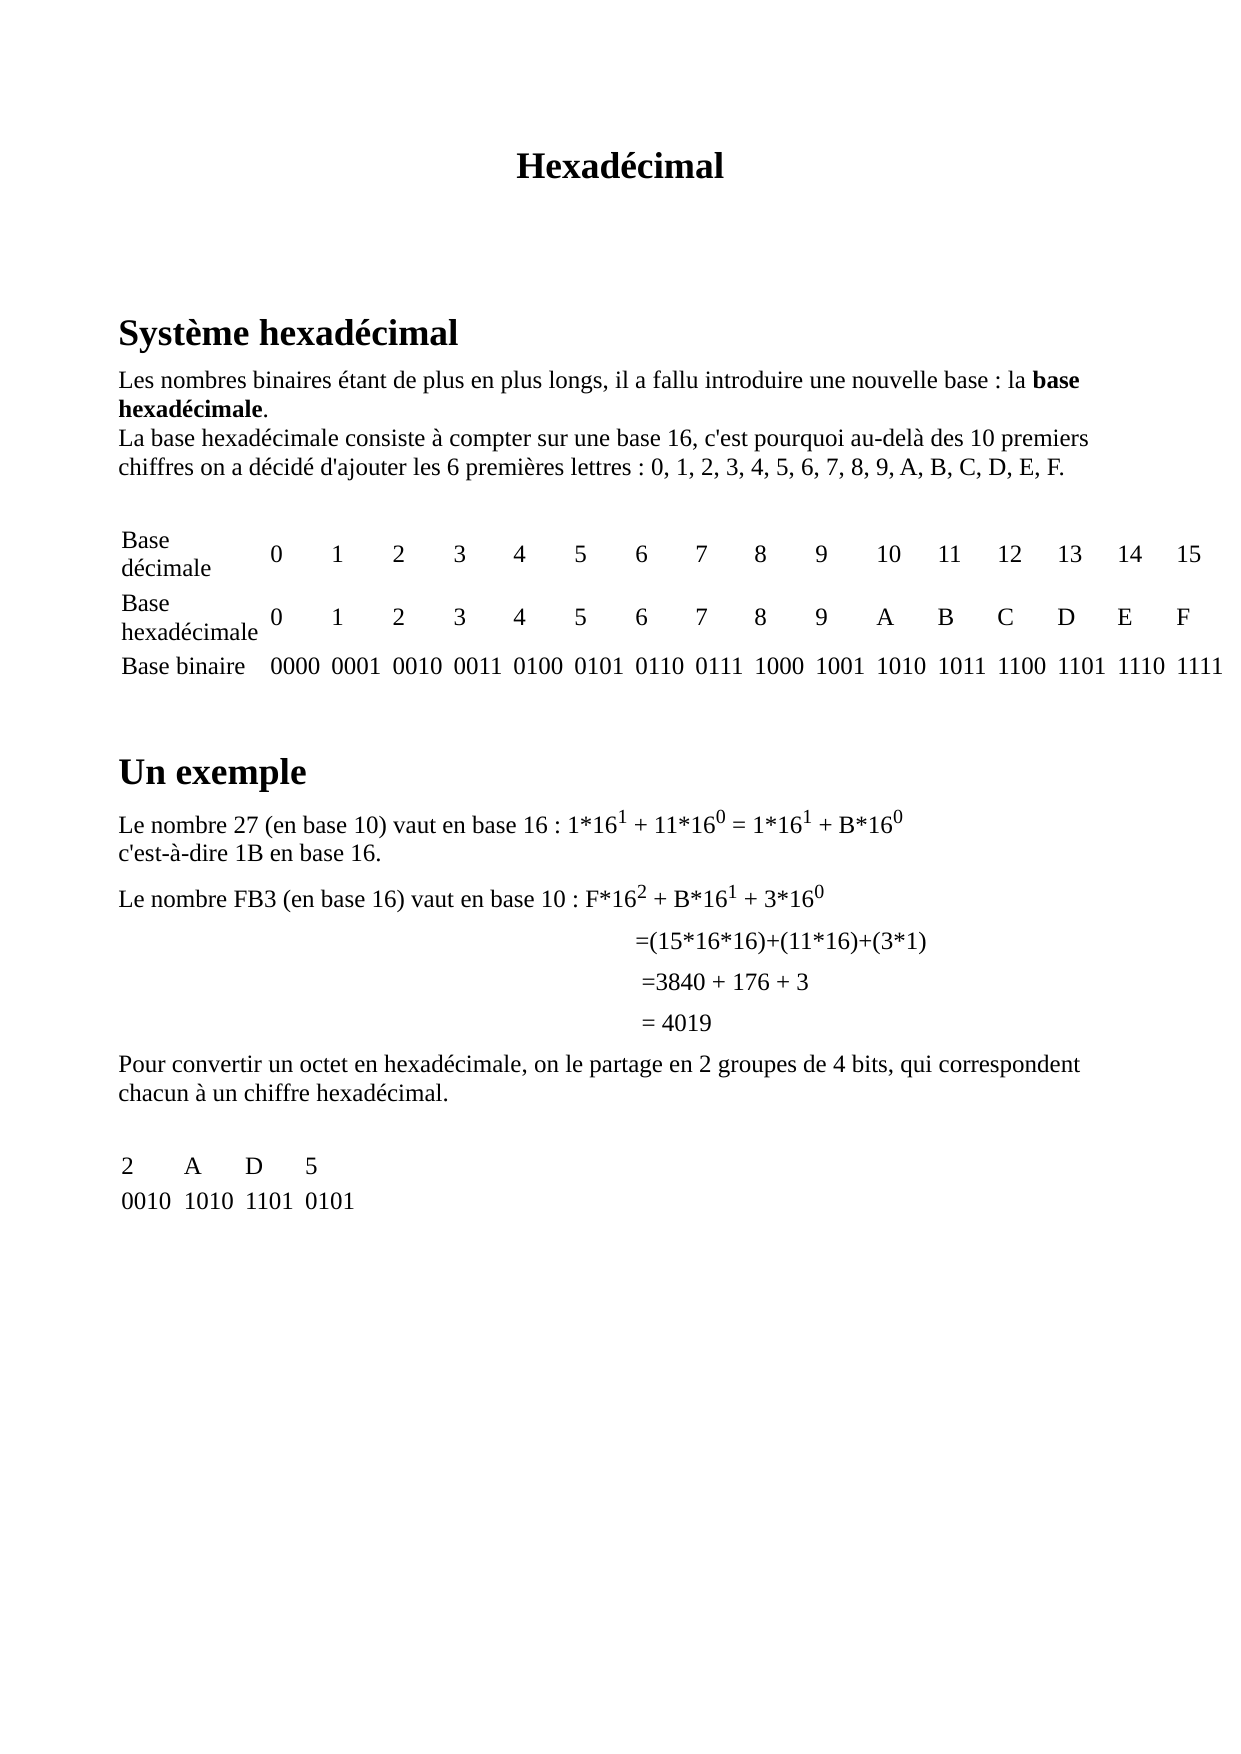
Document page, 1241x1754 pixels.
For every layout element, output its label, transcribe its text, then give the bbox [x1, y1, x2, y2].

text Les nombres binaires étant de plus en plus longs, il a fallu introduire une nouvelle base : la base hexadécimale. La base hexadécimale consiste à compter sur une base 16, c'est pourquoi au-delà des 10 premiers chiffres on a décidé d'ajouter les 6 premières lettres : 0, 1, 2, 3, 4, 5, 6, 7, 8, 9, A, B, C, D, E, F. [118, 366, 1122, 481]
table_cell 1100 [994, 649, 1054, 683]
table_cell 1011 [934, 649, 994, 683]
table_header 4 [510, 522, 571, 585]
table_cell E [1114, 585, 1173, 648]
table_cell 0 [267, 585, 328, 648]
table_cell 1010 [181, 1183, 242, 1217]
table_header 1 [328, 522, 389, 585]
table_cell Base hexadécimale [118, 585, 267, 648]
table_header 2 [389, 522, 450, 585]
table_header D [242, 1148, 302, 1183]
table_cell 1101 [242, 1183, 302, 1217]
table_cell Base binaire [118, 649, 267, 683]
table_header 5 [302, 1148, 367, 1183]
subtitle Système hexadécimal [118, 310, 1122, 353]
table_header 10 [873, 522, 934, 585]
table_cell A [873, 585, 934, 648]
table_header 5 [571, 522, 632, 585]
table_header 8 [751, 522, 812, 585]
table_cell 0111 [692, 649, 751, 683]
table_header 3 [450, 522, 510, 585]
table_cell 0000 [267, 649, 328, 683]
table_header 0 [267, 522, 328, 585]
text = 4019 [118, 1008, 1122, 1037]
table_header 14 [1114, 522, 1173, 585]
table_header 11 [934, 522, 994, 585]
table_cell 1101 [1054, 649, 1114, 683]
table_cell 1010 [873, 649, 934, 683]
table_cell F [1173, 585, 1236, 648]
table_cell 1 [328, 585, 389, 648]
table_cell 0101 [571, 649, 632, 683]
table_cell 9 [812, 585, 873, 648]
table_cell D [1054, 585, 1114, 648]
table_cell 2 [389, 585, 450, 648]
table_cell 0101 [302, 1183, 367, 1217]
table_cell 0010 [389, 649, 450, 683]
table_cell 0100 [510, 649, 571, 683]
table_cell 1000 [751, 649, 812, 683]
table_cell 8 [751, 585, 812, 648]
table_cell 3 [450, 585, 510, 648]
table_header Base décimale [118, 522, 267, 585]
subtitle Hexadécimal [118, 143, 1122, 186]
table_header 7 [692, 522, 751, 585]
table_header 2 [118, 1148, 181, 1183]
table_cell 7 [692, 585, 751, 648]
table_cell C [994, 585, 1054, 648]
table_header 9 [812, 522, 873, 585]
table_header 12 [994, 522, 1054, 585]
text Le nombre FB3 (en base 16) vaut en base 10 : F*162 + B*161 + 3*160 [118, 880, 1122, 913]
table_cell 1110 [1114, 649, 1173, 683]
table_cell 1111 [1173, 649, 1236, 683]
table_cell 0110 [632, 649, 692, 683]
table_header 6 [632, 522, 692, 585]
table_cell B [934, 585, 994, 648]
table_header 13 [1054, 522, 1114, 585]
text =3840 + 176 + 3 [118, 967, 1122, 996]
text =(15*16*16)+(11*16)+(3*1) [118, 926, 1122, 954]
table_cell 0010 [118, 1183, 181, 1217]
table_header 15 [1173, 522, 1236, 585]
text Le nombre 27 (en base 10) vaut en base 16 : 1*161 + 11*160 = 1*161 + B*160 c'est-à-dire 1B en base 16. [118, 805, 1122, 867]
table_cell 1001 [812, 649, 873, 683]
table_cell 5 [571, 585, 632, 648]
table_header A [181, 1148, 242, 1183]
table_cell 0011 [450, 649, 510, 683]
table_cell 0001 [328, 649, 389, 683]
table_cell 4 [510, 585, 571, 648]
text Pour convertir un octet en hexadécimale, on le partage en 2 groupes de 4 bits, qui correspondent chacun à un chiffre hexadécimal. [118, 1049, 1122, 1107]
table_cell 6 [632, 585, 692, 648]
subtitle Un exemple [118, 749, 1122, 792]
